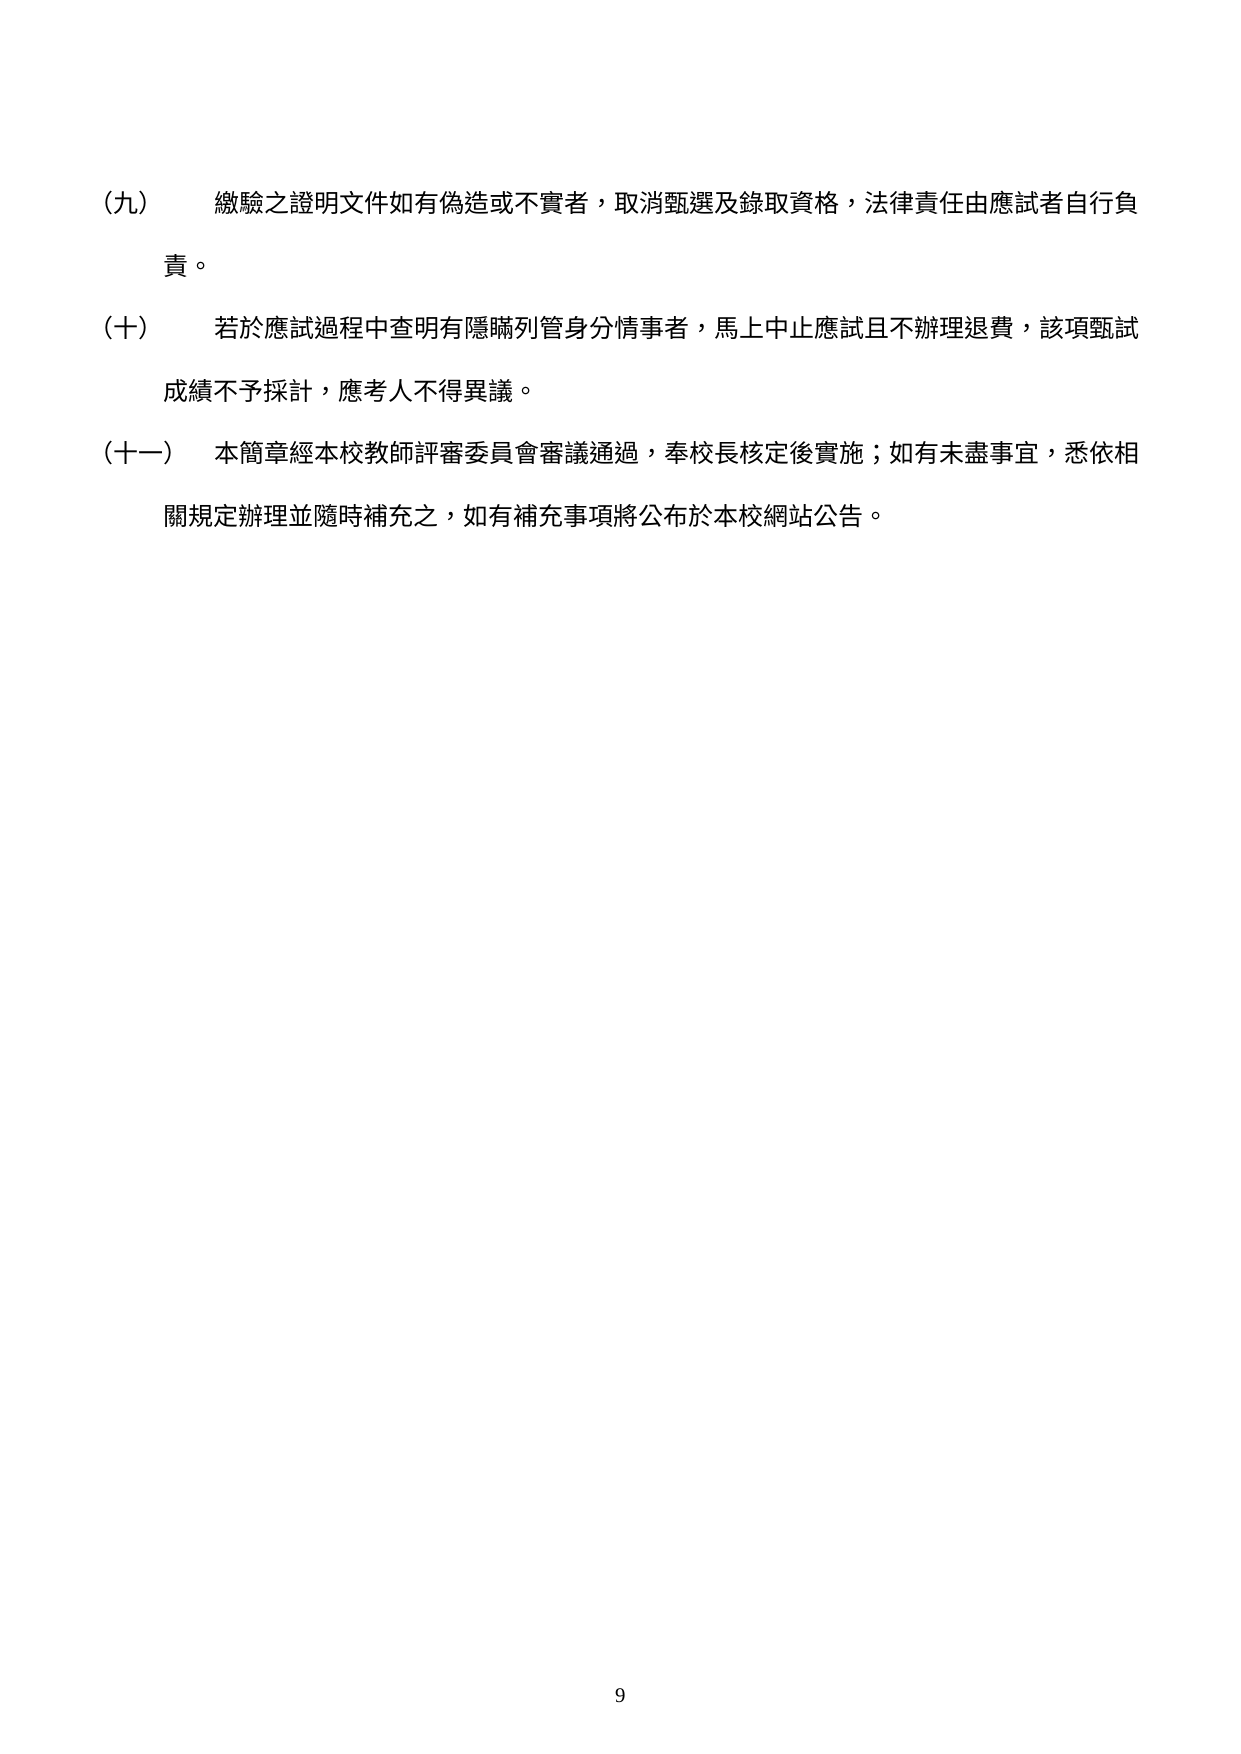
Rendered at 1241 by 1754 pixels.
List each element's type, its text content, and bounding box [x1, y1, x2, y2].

list 本簡章經本校教師評審委員會審議通過，奉校長核定後實施；如有未盡事宜，悉依相關規定辦理並隨時補充之，如有補充事項將公布於本校網站公告。 [89, 410, 1152, 535]
list 若於應試過程中查明有隱瞞列管身分情事者，馬上中止應試且不辦理退費，該項甄試成績不予採計，應考人不得異議。 [89, 285, 1152, 410]
list 繳驗之證明文件如有偽造或不實者，取消甄選及錄取資格，法律責任由應試者自行負責。 [89, 160, 1152, 285]
